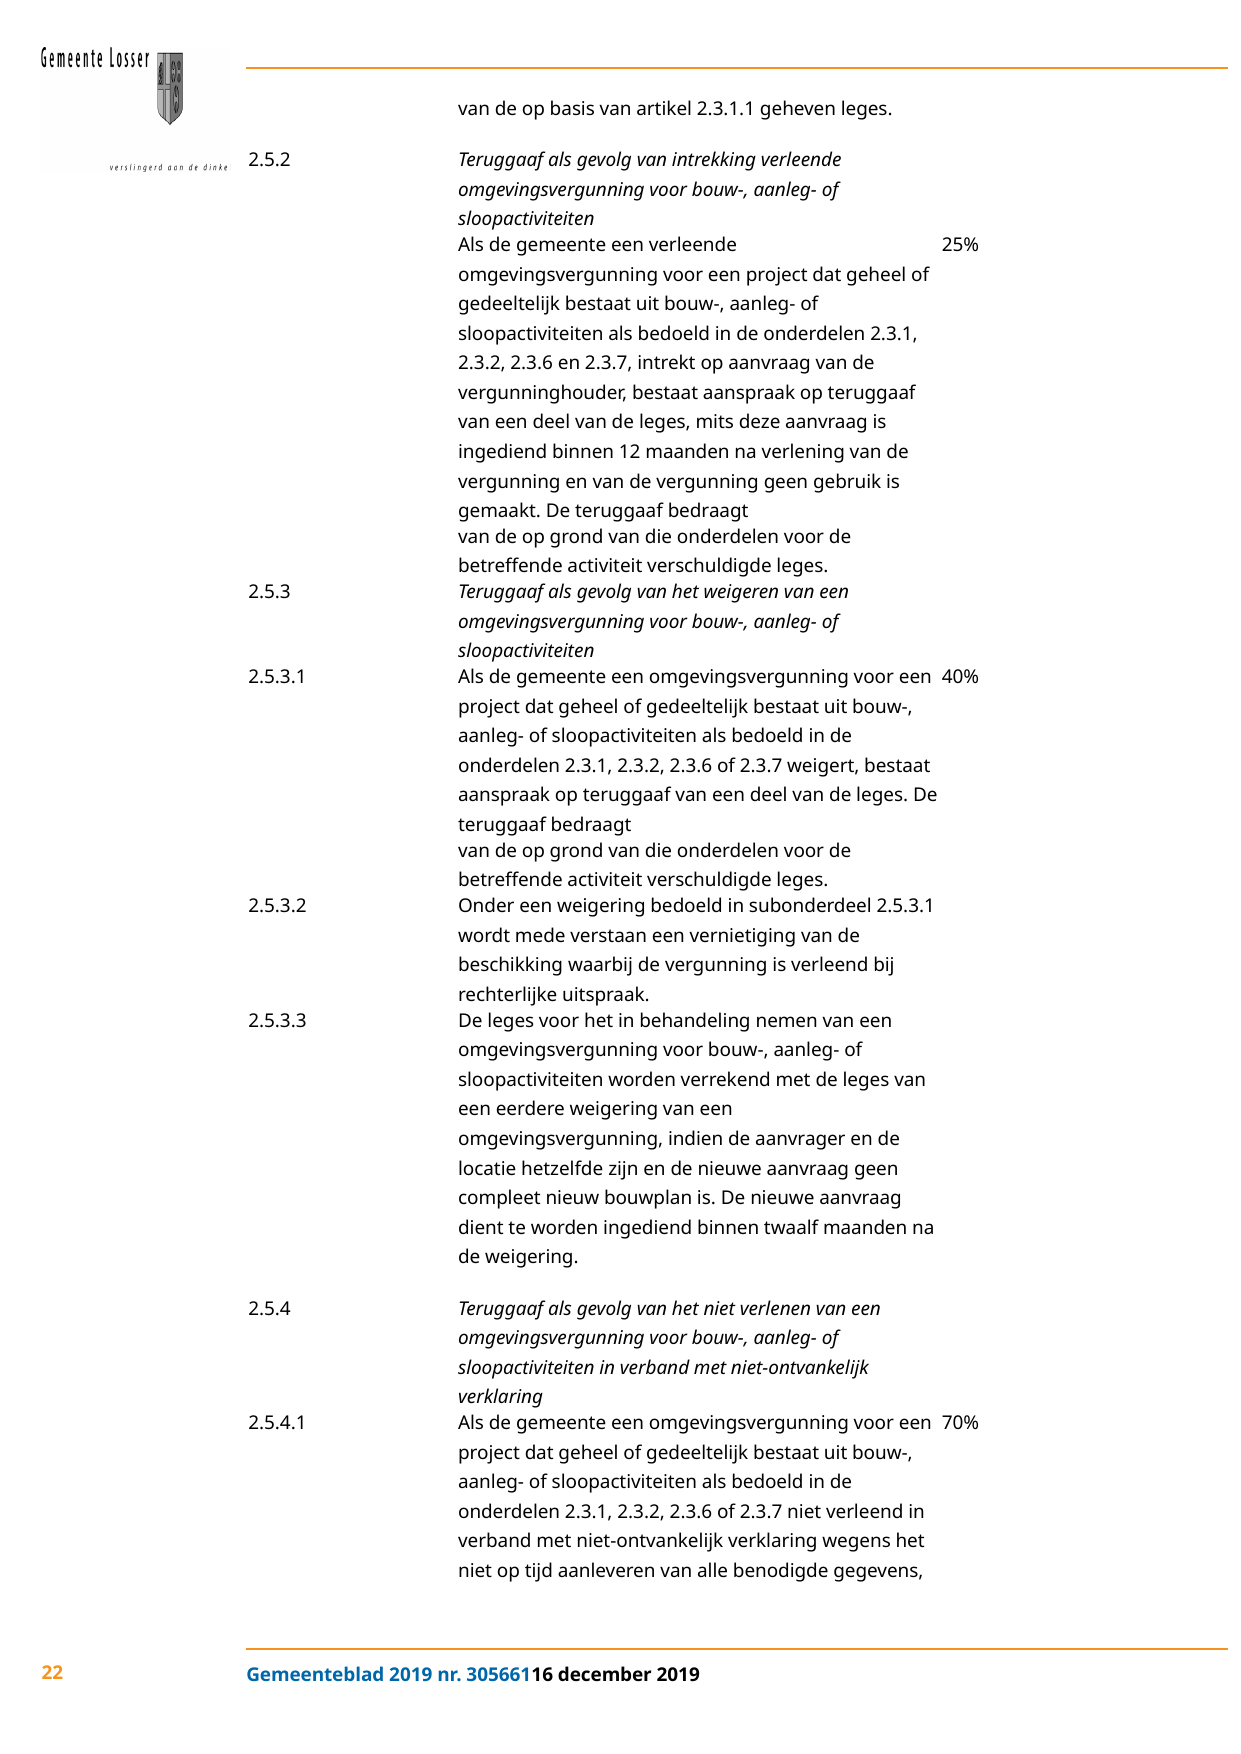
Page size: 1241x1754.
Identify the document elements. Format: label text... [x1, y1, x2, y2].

table_cell Teruggaaf als gevolg van het niet verlenen van een omgevingsvergunning voor bouw-, aanleg- of sloopactiviteiten in verband met niet-ontvankelijk verklaring [458, 1295, 942, 1409]
table_cell 2.5.3.1 [248, 663, 458, 837]
table_cell Als de gemeente een omgevingsvergunning voor een project dat geheel of gedeeltelijk bestaat uit bouw-, aanleg- of sloopactiviteiten als bedoeld in de onderdelen 2.3.1, 2.3.2, 2.3.6 of 2.3.7 niet verleend in verband met niet-ontvankelijk verklaring wegens het niet op tijd aanleveren van alle benodigde gegevens, [458, 1409, 942, 1583]
table_cell Teruggaaf als gevolg van het weigeren van een omgevingsvergunning voor bouw-, aanleg- of sloopactiviteiten [458, 579, 942, 663]
table_cell Als de gemeente een omgevingsvergunning voor een project dat geheel of gedeeltelijk bestaat uit bouw-, aanleg- of sloopactiviteiten als bedoeld in de onderdelen 2.3.1, 2.3.2, 2.3.6 of 2.3.7 weigert, bestaat aanspraak op teruggaaf van een deel van de leges. De teruggaaf bedraagt [458, 663, 942, 837]
table_cell Teruggaaf als gevolg van intrekking verleende omgevingsvergunning voor bouw-, aanleg- of sloopactiviteiten [458, 146, 942, 231]
table_cell 70% [942, 1409, 1152, 1583]
table_cell [942, 523, 1152, 578]
table_cell [942, 837, 1152, 892]
table_cell [248, 523, 458, 578]
table_cell [248, 95, 458, 121]
table_cell [942, 1269, 1152, 1295]
table_cell 2.5.3.3 [248, 1007, 458, 1269]
table_cell De leges voor het in behandeling nemen van een omgevingsvergunning voor bouw-, aanleg- of sloopactiviteiten worden verrekend met de leges van een eerdere weigering van een omgevingsvergunning, indien de aanvrager en de locatie hetzelfde zijn en de nieuwe aanvraag geen compleet nieuw bouwplan is. De nieuwe aanvraag dient te worden ingediend binnen twaalf maanden na de weigering. [458, 1007, 942, 1269]
picture [41, 47, 231, 172]
table_cell [942, 146, 1152, 231]
table_cell [942, 1295, 1152, 1409]
table_cell [458, 121, 942, 146]
table_cell [942, 121, 1152, 146]
table_cell Onder een weigering bedoeld in subonderdeel 2.5.3.1 wordt mede verstaan een vernietiging van de beschikking waarbij de vergunning is verleend bij rechterlijke uitspraak. [458, 892, 942, 1007]
table_cell van de op basis van artikel 2.3.1.1 geheven leges. [458, 95, 942, 121]
table_cell 2.5.3 [248, 579, 458, 663]
table_cell 40% [942, 663, 1152, 837]
table_cell 2.5.3.2 [248, 892, 458, 1007]
table_cell [248, 121, 458, 146]
table_cell [458, 1269, 942, 1295]
table_cell van de op grond van die onderdelen voor de betreffende activiteit verschuldigde leges. [458, 837, 942, 892]
table_cell [248, 837, 458, 892]
table_cell [248, 1269, 458, 1295]
table_cell [942, 892, 1152, 1007]
table_cell 2.5.4 [248, 1295, 458, 1409]
table_cell van de op grond van die onderdelen voor de betreffende activiteit verschuldigde leges. [458, 523, 942, 578]
table_cell 25% [942, 231, 1152, 523]
table_cell [942, 95, 1152, 121]
table_cell 2.5.4.1 [248, 1409, 458, 1583]
table_cell [248, 231, 458, 523]
table_cell [942, 579, 1152, 663]
table_cell 2.5.2 [248, 146, 458, 231]
table_cell Als de gemeente een verleende omgevingsvergunning voor een project dat geheel of gedeeltelijk bestaat uit bouw-, aanleg- of sloopactiviteiten als bedoeld in de onderdelen 2.3.1, 2.3.2, 2.3.6 en 2.3.7, intrekt op aanvraag van de vergunninghouder, bestaat aanspraak op teruggaaf van een deel van de leges, mits deze aanvraag is ingediend binnen 12 maanden na verlening van de vergunning en van de vergunning geen gebruik is gemaakt. De teruggaaf bedraagt [458, 231, 942, 523]
table_cell [942, 1007, 1152, 1269]
